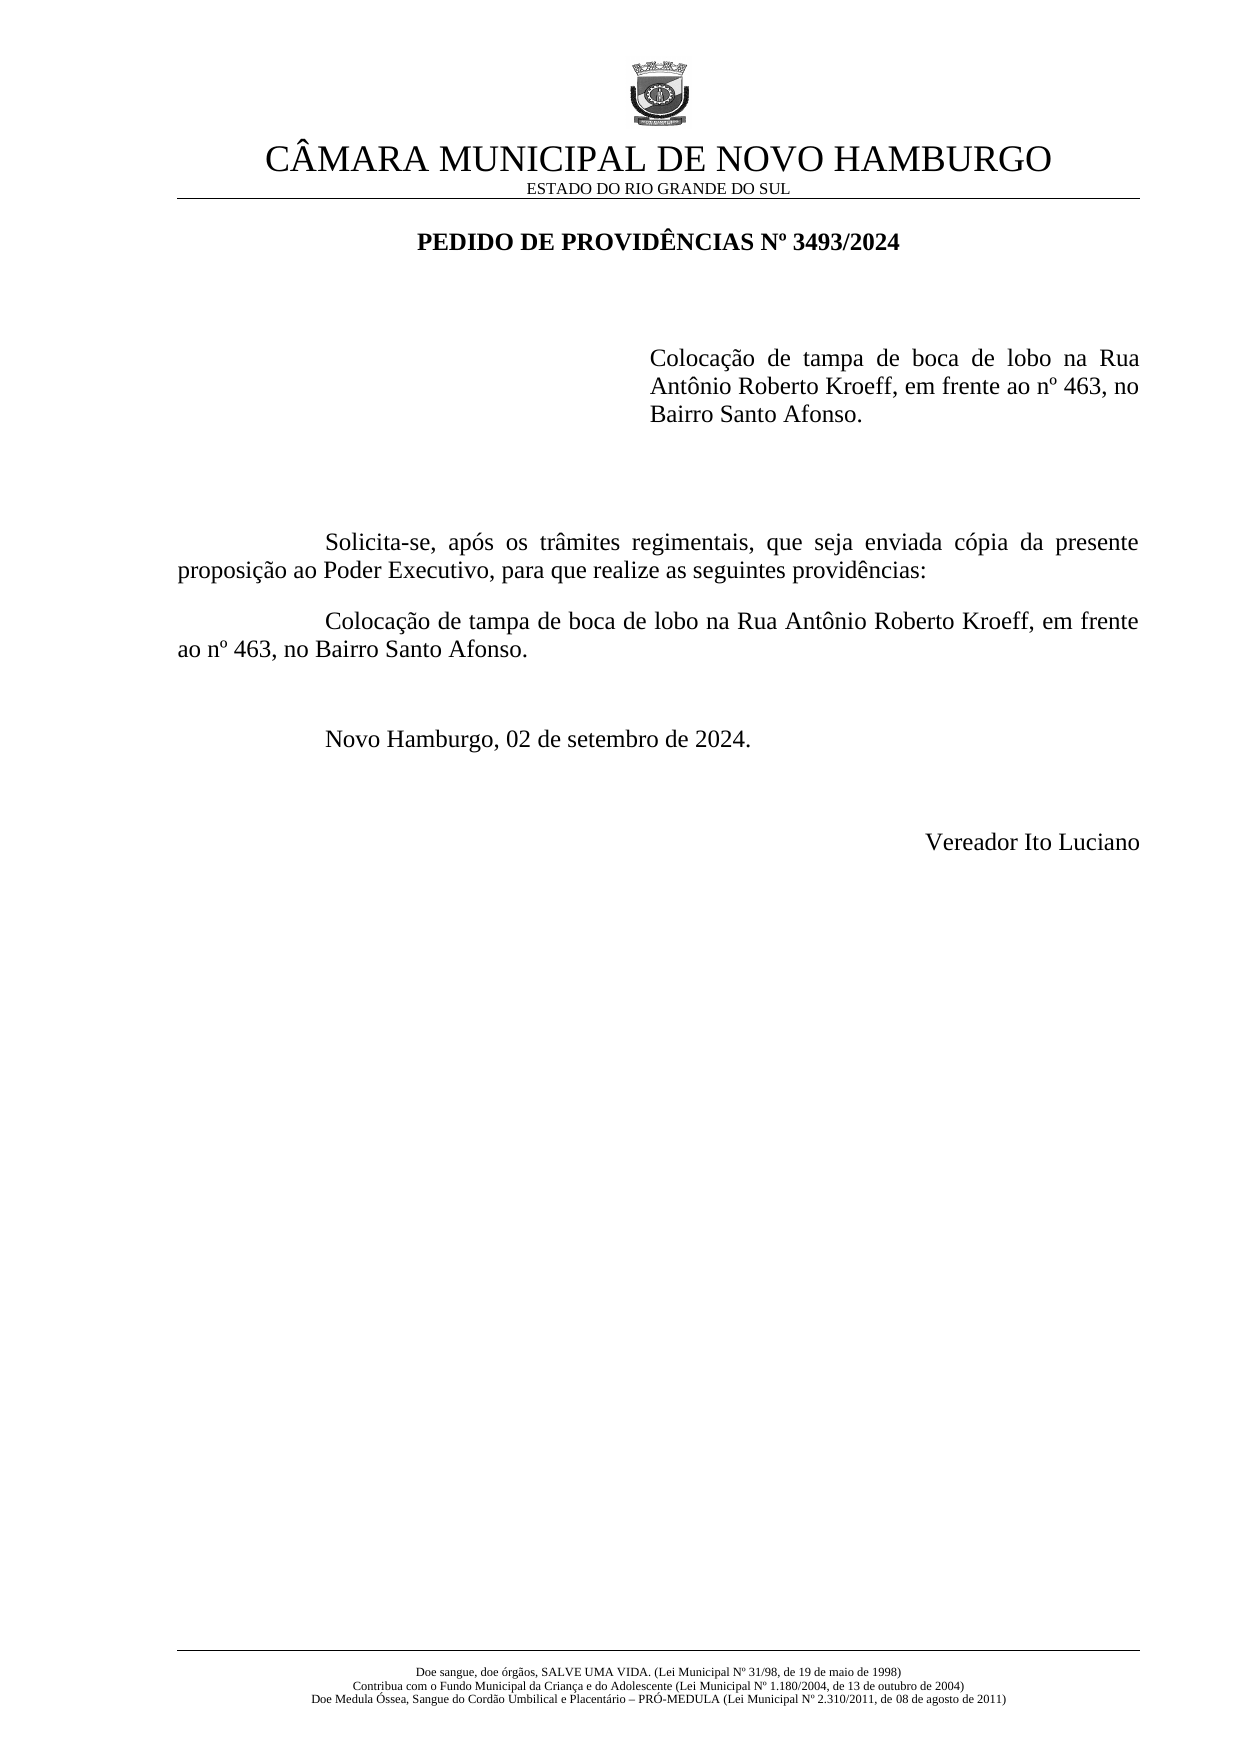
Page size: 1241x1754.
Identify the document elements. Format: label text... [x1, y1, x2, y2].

text Vereador Ito Luciano [177, 828, 1140, 856]
text Novo Hamburgo, 02 de setembro de 2024. [177, 726, 1140, 753]
text Solicita-se, após os trâmites regimentais, que seja enviada cópia da presente proposição ao Poder Executivo, para que realize as seguintes providências: [177, 528, 1140, 583]
text PEDIDO DE PROVIDÊNCIAS Nº 3493/2024 [177, 228, 1140, 256]
text Colocação de tampa de boca de lobo na Rua Antônio Roberto Kroeff, em frente ao nº 463, no Bairro Santo Afonso. [177, 607, 1140, 662]
text Colocação de tampa de boca de lobo na Rua Antônio Roberto Kroeff, em frente ao nº 463, no Bairro Santo Afonso. [649, 344, 1140, 428]
